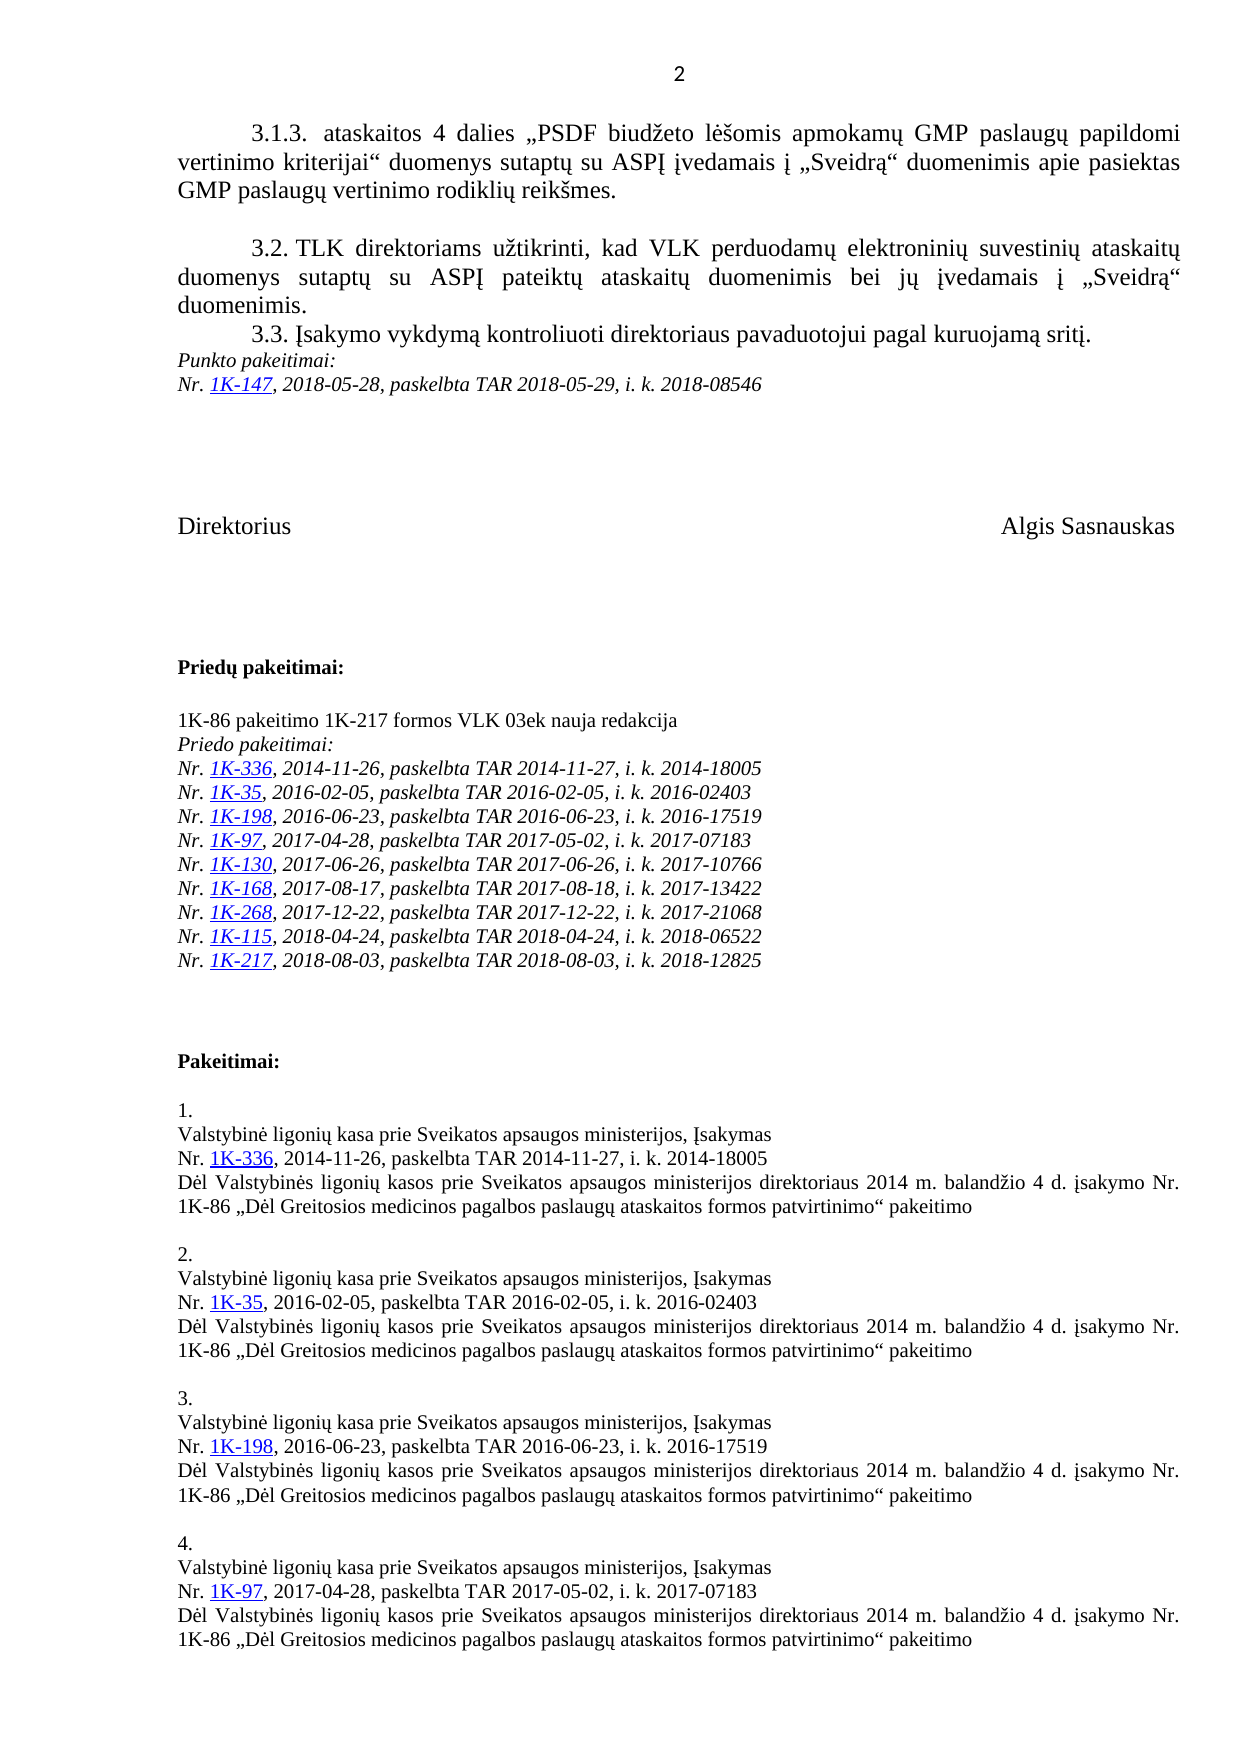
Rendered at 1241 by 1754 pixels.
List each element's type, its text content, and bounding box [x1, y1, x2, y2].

text Nr. 1K-217, 2018-08-03, paskelbta TAR 2018-08-03, i. k. 2018-12825 [177, 948, 1181, 972]
text Valstybinė ligonių kasa prie Sveikatos apsaugos ministerijos, Įsakymas [177, 1555, 1181, 1579]
text Dėl Valstybinės ligonių kasos prie Sveikatos apsaugos ministerijos direktoriaus 2014 m. balandžio 4 d. įsakymo Nr. 1K-86 „Dėl Greitosios medicinos pagalbos paslaugų ataskaitos formos patvirtinimo“ pakeitimo [177, 1170, 1181, 1218]
text Nr. 1K-336, 2014-11-26, paskelbta TAR 2014-11-27, i. k. 2014-18005 [177, 756, 1181, 780]
text Dėl Valstybinės ligonių kasos prie Sveikatos apsaugos ministerijos direktoriaus 2014 m. balandžio 4 d. įsakymo Nr. 1K-86 „Dėl Greitosios medicinos pagalbos paslaugų ataskaitos formos patvirtinimo“ pakeitimo [177, 1603, 1181, 1651]
text 3.1.3. ataskaitos 4 dalies „PSDF biudžeto lėšomis apmokamų GMP paslaugų papildomi vertinimo kriterijai“ duomenys sutaptų su ASPĮ įvedamais į „Sveidrą“ duomenimis apie pasiektas GMP paslaugų vertinimo rodiklių reikšmes. [177, 118, 1181, 204]
text Nr. 1K-336, 2014-11-26, paskelbta TAR 2014-11-27, i. k. 2014-18005 [177, 1146, 1181, 1170]
text Nr. 1K-147, 2018-05-28, paskelbta TAR 2018-05-29, i. k. 2018-08546 [177, 372, 1181, 396]
text Nr. 1K-198, 2016-06-23, paskelbta TAR 2016-06-23, i. k. 2016-17519 [177, 1434, 1181, 1458]
text Nr. 1K-97, 2017-04-28, paskelbta TAR 2017-05-02, i. k. 2017-07183 [177, 828, 1181, 852]
text 3.2. TLK direktoriams užtikrinti, kad VLK perduodamų elektroninių suvestinių ataskaitų duomenys sutaptų su ASPĮ pateiktų ataskaitų duomenimis bei jų įvedamais į „Sveidrą“ duomenimis. [177, 233, 1181, 319]
text 1K-86 pakeitimo 1K-217 formos VLK 03ek nauja redakcija [177, 708, 1181, 732]
text Punkto pakeitimai: [177, 348, 1181, 372]
text Priedo pakeitimai: [177, 732, 1181, 756]
text Direktorius Algis Sasnauskas [177, 511, 1181, 540]
text Nr. 1K-97, 2017-04-28, paskelbta TAR 2017-05-02, i. k. 2017-07183 [177, 1579, 1181, 1603]
text 4. [177, 1531, 1181, 1555]
text Nr. 1K-35, 2016-02-05, paskelbta TAR 2016-02-05, i. k. 2016-02403 [177, 1290, 1181, 1314]
text Nr. 1K-130, 2017-06-26, paskelbta TAR 2017-06-26, i. k. 2017-10766 [177, 852, 1181, 876]
text Valstybinė ligonių kasa prie Sveikatos apsaugos ministerijos, Įsakymas [177, 1410, 1181, 1434]
text 3. [177, 1386, 1181, 1410]
text 1. [177, 1097, 1181, 1122]
text Priedų pakeitimai: [177, 655, 1181, 679]
text Dėl Valstybinės ligonių kasos prie Sveikatos apsaugos ministerijos direktoriaus 2014 m. balandžio 4 d. įsakymo Nr. 1K-86 „Dėl Greitosios medicinos pagalbos paslaugų ataskaitos formos patvirtinimo“ pakeitimo [177, 1314, 1181, 1362]
text Valstybinė ligonių kasa prie Sveikatos apsaugos ministerijos, Įsakymas [177, 1122, 1181, 1146]
text Nr. 1K-35, 2016-02-05, paskelbta TAR 2016-02-05, i. k. 2016-02403 [177, 780, 1181, 804]
text Nr. 1K-198, 2016-06-23, paskelbta TAR 2016-06-23, i. k. 2016-17519 [177, 804, 1181, 828]
text Dėl Valstybinės ligonių kasos prie Sveikatos apsaugos ministerijos direktoriaus 2014 m. balandžio 4 d. įsakymo Nr. 1K-86 „Dėl Greitosios medicinos pagalbos paslaugų ataskaitos formos patvirtinimo“ pakeitimo [177, 1458, 1181, 1507]
text Nr. 1K-168, 2017-08-17, paskelbta TAR 2017-08-18, i. k. 2017-13422 [177, 876, 1181, 900]
text Nr. 1K-268, 2017-12-22, paskelbta TAR 2017-12-22, i. k. 2017-21068 [177, 900, 1181, 924]
text Pakeitimai: [177, 1049, 1181, 1073]
text 2. [177, 1242, 1181, 1266]
text Valstybinė ligonių kasa prie Sveikatos apsaugos ministerijos, Įsakymas [177, 1266, 1181, 1290]
text Nr. 1K-115, 2018-04-24, paskelbta TAR 2018-04-24, i. k. 2018-06522 [177, 924, 1181, 948]
text 3.3. Įsakymo vykdymą kontroliuoti direktoriaus pavaduotojui pagal kuruojamą sritį. [177, 319, 1181, 348]
